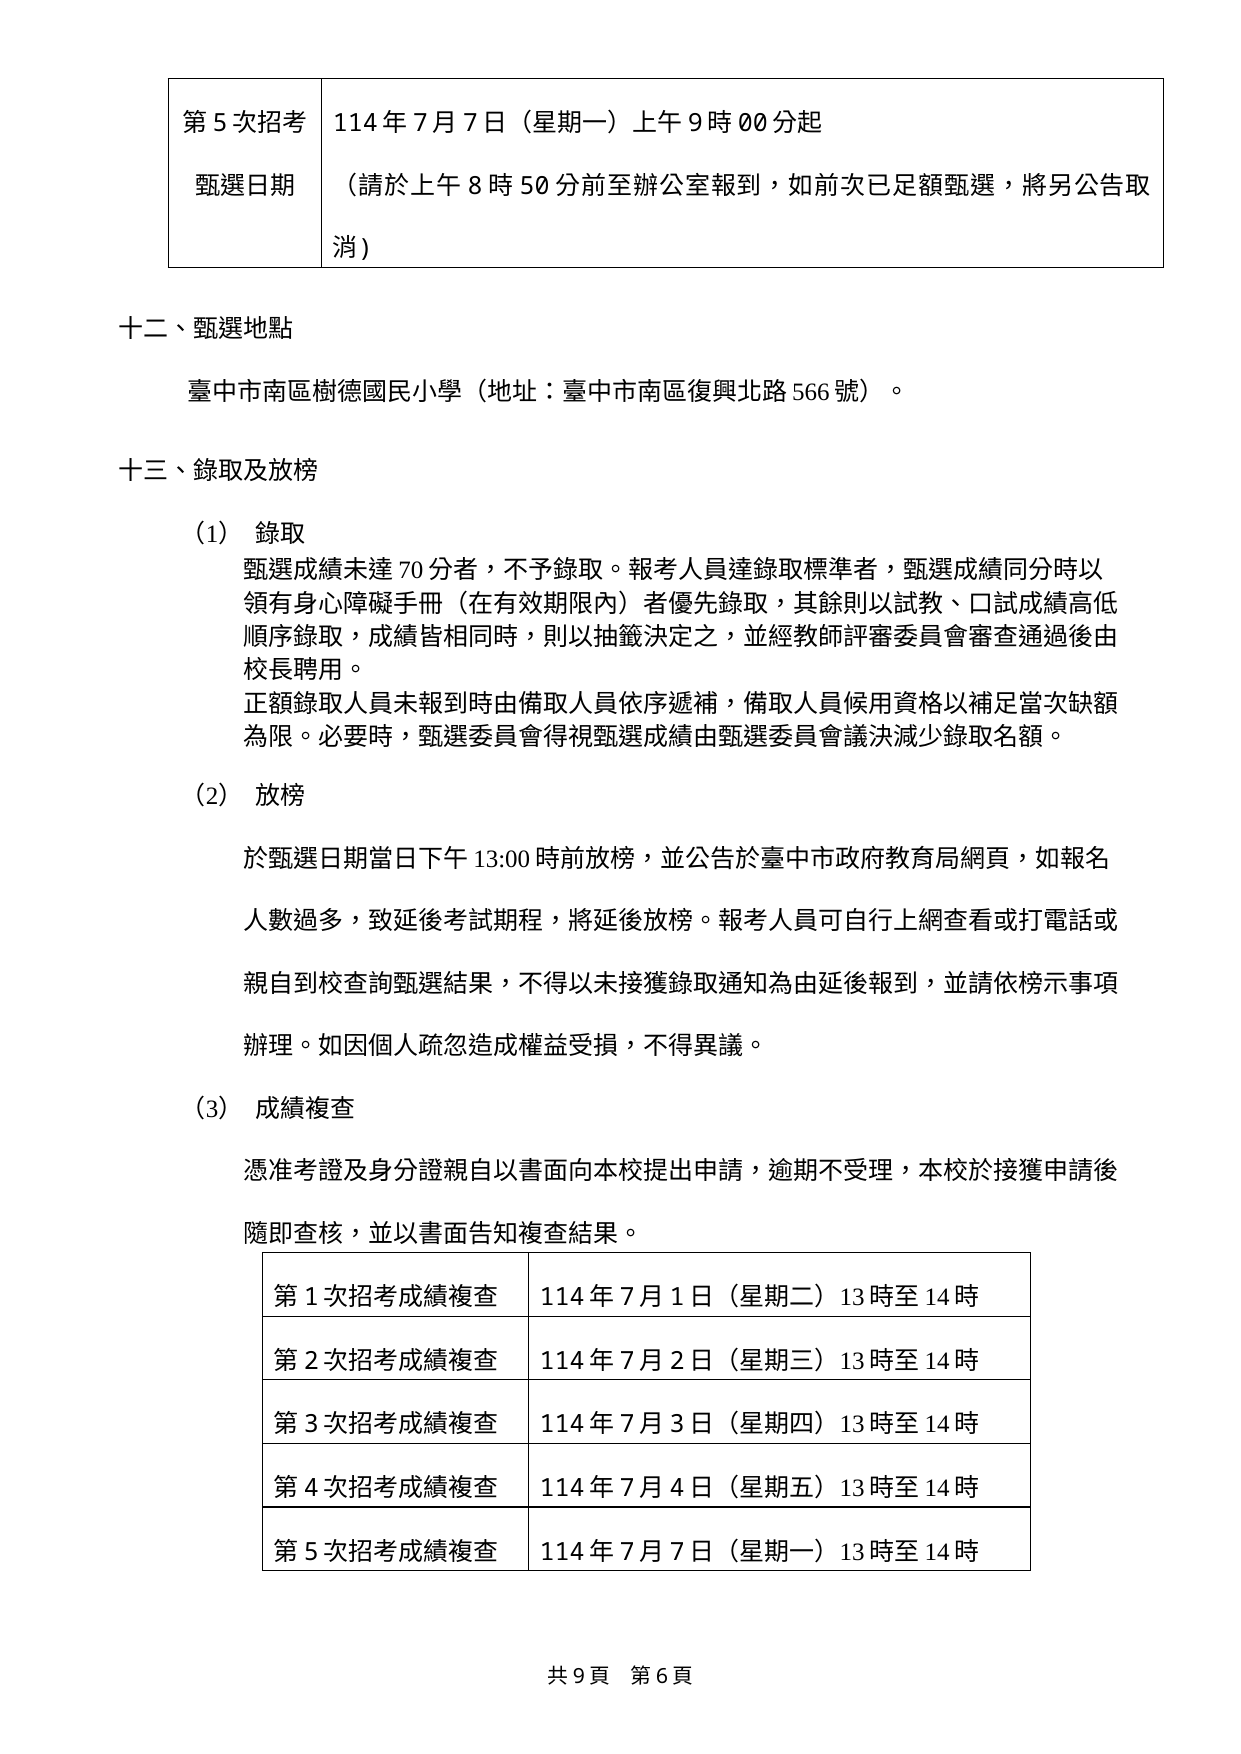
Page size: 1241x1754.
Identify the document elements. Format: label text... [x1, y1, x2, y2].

table_cell 114年7月3日（星期四）13時至14時 [529, 1380, 1030, 1443]
table_cell 114年7月7日（星期一）上午9時00分起 （請於上午8時50分前至辦公室報到，如前次已足額甄選，將另公告取消) [322, 79, 1163, 267]
text 十三、錄取及放榜 [118, 427, 1122, 490]
table_cell 114年7月4日（星期五）13時至14時 [529, 1444, 1030, 1506]
table_cell 第2次招考成績複查 [263, 1317, 528, 1379]
table_cell 第5次招考甄選日期 [169, 79, 321, 267]
text 臺中市南區樹德國民小學（地址：臺中市南區復興北路566號）。 [181, 347, 1122, 410]
table_cell 114年7月7日（星期一）13時至14時 [529, 1508, 1030, 1570]
table_header 第1次招考成績複查 [263, 1253, 528, 1316]
table_cell 114年7月2日（星期三）13時至14時 [529, 1317, 1030, 1379]
table_cell 第5次招考成績複查 [263, 1508, 528, 1570]
text 十二、甄選地點 [118, 285, 1122, 347]
list 放榜 [181, 752, 1122, 815]
table_cell 第3次招考成績複查 [263, 1380, 528, 1443]
text 於甄選日期當日下午13:00時前放榜，並公告於臺中市政府教育局網頁，如報名人數過多，致延後考試期程，將延後放榜。報考人員可自行上網查看或打電話或親自到校查詢甄選結果，不得以未接獲錄取通知為由延後報到，並請依榜示事項辦理。如因個人疏忽造成權益受損，不得異議。 [243, 815, 1122, 1065]
table_cell 第4次招考成績複查 [263, 1444, 528, 1506]
table_header 114年7月1日（星期二）13時至14時 [529, 1253, 1030, 1316]
text 憑准考證及身分證親自以書面向本校提出申請，逾期不受理，本校於接獲申請後隨即查核，並以書面告知複查結果。 [243, 1127, 1122, 1252]
list 成績複查 [181, 1065, 1122, 1127]
text 正額錄取人員未報到時由備取人員依序遞補，備取人員候用資格以補足當次缺額為限。必要時，甄選委員會得視甄選成績由甄選委員會議決減少錄取名額。 [243, 686, 1122, 752]
text 甄選成績未達70分者，不予錄取。報考人員達錄取標準者，甄選成績同分時以領有身心障礙手冊（在有效期限內）者優先錄取，其餘則以試教、口試成績高低順序錄取，成績皆相同時，則以抽籤決定之，並經教師評審委員會審查通過後由校長聘用。 [243, 552, 1122, 686]
list 錄取 [181, 490, 1122, 552]
